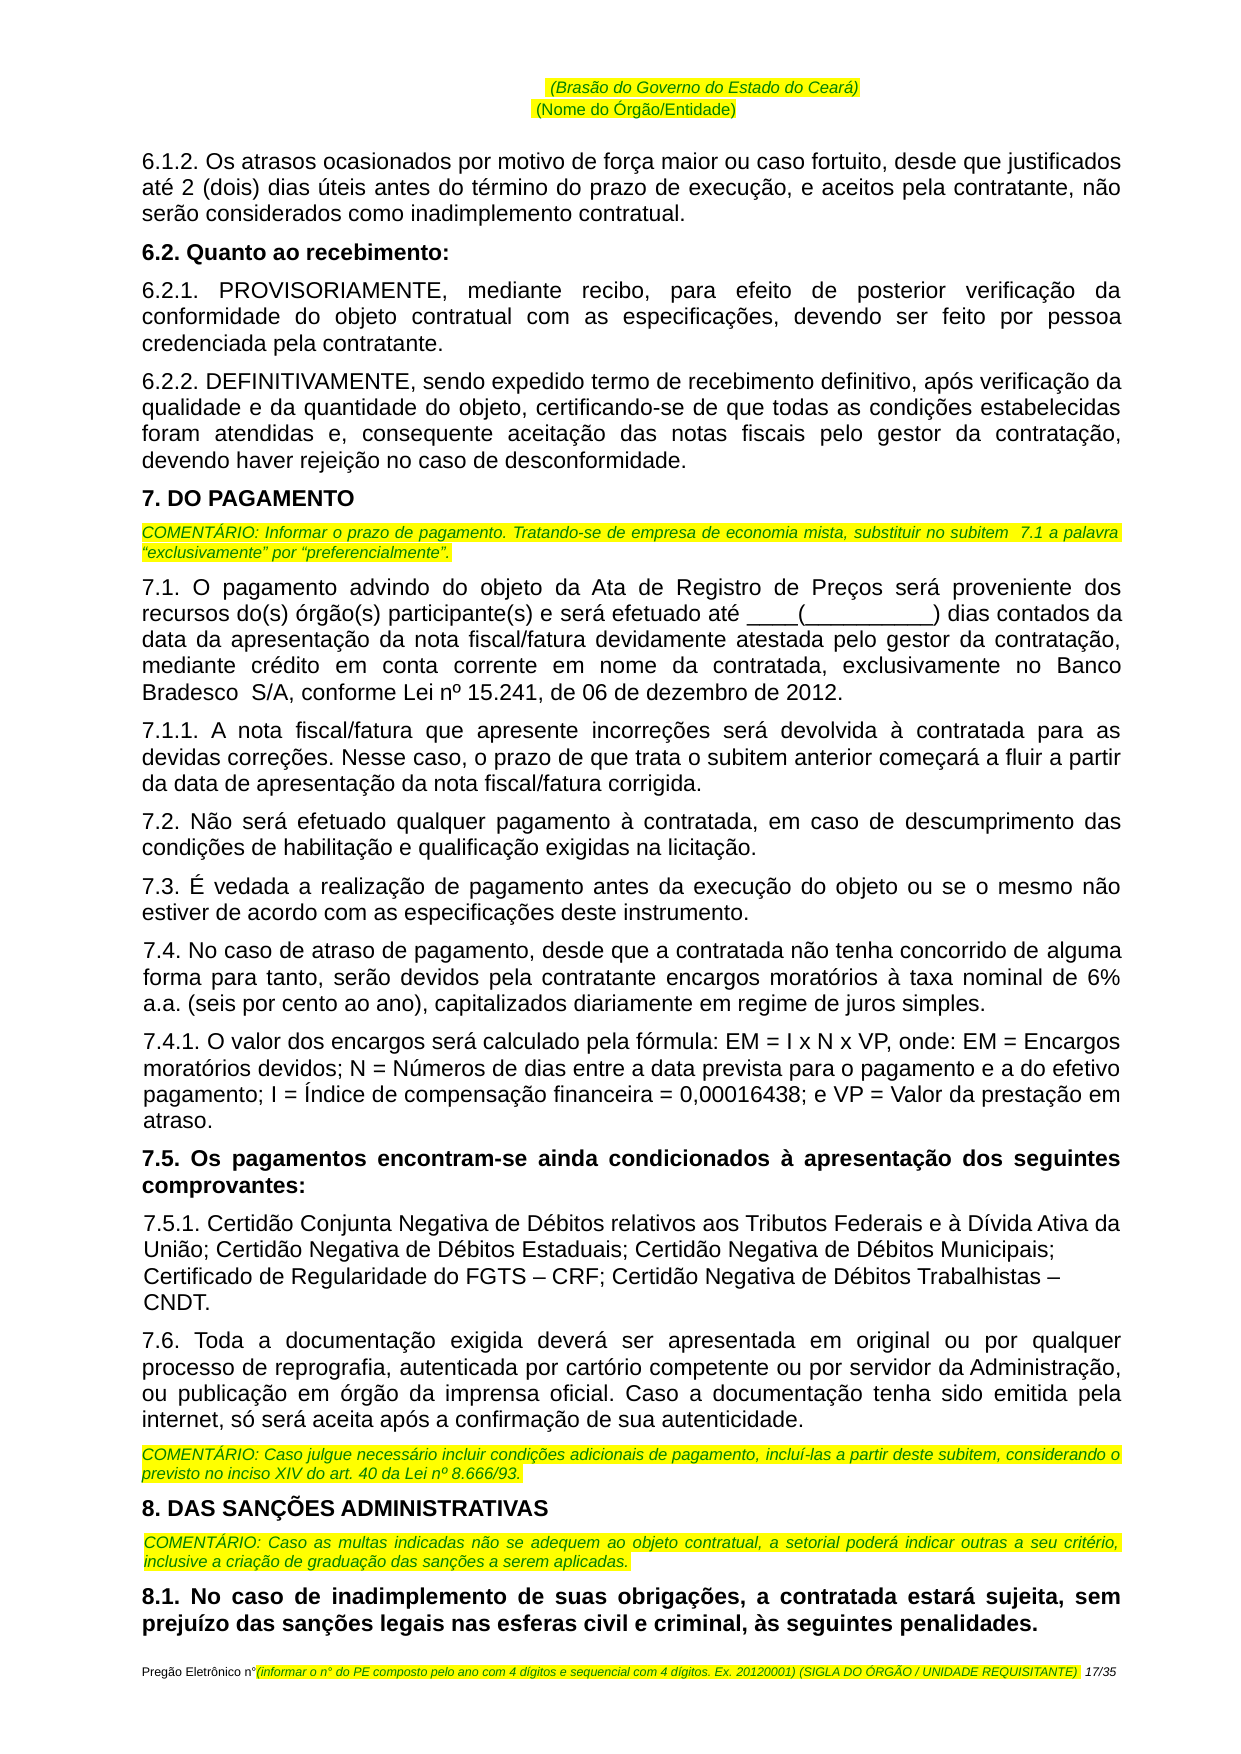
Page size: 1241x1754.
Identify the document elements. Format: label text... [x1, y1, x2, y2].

text 7.1.1. A nota fiscal/fatura que apresente incorreções será devolvida à contratada para as devidas correções. Nesse caso, o prazo de que trata o subitem anterior começará a fluir a partir da data de apresentação da nota fiscal/fatura corrigida. [142, 717, 1122, 796]
text 6.2.1. PROVISORIAMENTE, mediante recibo, para efeito de posterior verificação da conformidade do objeto contratual com as especificações, devendo ser feito por pessoa credenciada pela contratante. [142, 277, 1122, 356]
text 7.2. Não será efetuado qualquer pagamento à contratada, em caso de descumprimento das condições de habilitação e qualificação exigidas na licitação. [142, 808, 1122, 861]
text 7. DO PAGAMENTO [142, 485, 1122, 511]
text 6.1.2. Os atrasos ocasionados por motivo de força maior ou caso fortuito, desde que justificados até 2 (dois) dias úteis antes do término do prazo de execução, e aceitos pela contratante, não serão considerados como inadimplemento contratual. [142, 148, 1122, 227]
text 8. DAS SANÇÕES ADMINISTRATIVAS [142, 1495, 1122, 1521]
text COMENTÁRIO: Informar o prazo de pagamento. Tratando-se de empresa de economia mista, substituir no subitem 7.1 a palavra “exclusivamente” por “preferencialmente”. [142, 523, 1122, 562]
text COMENTÁRIO: Caso as multas indicadas não se adequem ao objeto contratual, a setorial poderá indicar outras a seu critério, inclusive a criação de graduação das sanções a serem aplicadas. [143, 1533, 1122, 1571]
text COMENTÁRIO: Caso julgue necessário incluir condições adicionais de pagamento, incluí-las a partir deste subitem, considerando o previsto no inciso XIV do art. 40 da Lei nº 8.666/93. [142, 1444, 1122, 1483]
text 7.4.1. O valor dos encargos será calculado pela fórmula: EM = I x N x VP, onde: EM = Encargos moratórios devidos; N = Números de dias entre a data prevista para o pagamento e a do efetivo pagamento; I = Índice de compensação financeira = 0,00016438; e VP = Valor da prestação em atraso. [143, 1028, 1122, 1133]
text 6.2. Quanto ao recebimento: [142, 238, 1122, 265]
text 7.6. Toda a documentação exigida deverá ser apresentada em original ou por qualquer processo de reprografia, autenticada por cartório competente ou por servidor da Administração, ou publicação em órgão da imprensa oficial. Caso a documentação tenha sido emitida pela internet, só será aceita após a confirmação de sua autenticidade. [142, 1327, 1122, 1433]
text 7.5. Os pagamentos encontram-se ainda condicionados à apresentação dos seguintes comprovantes: [142, 1145, 1122, 1198]
text 7.5.1. Certidão Conjunta Negativa de Débitos relativos aos Tributos Federais e à Dívida Ativa da União; Certidão Negativa de Débitos Estaduais; Certidão Negativa de Débitos Municipais; Certificado de Regularidade do FGTS – CRF; Certidão Negativa de Débitos Trabalhistas – CNDT. [143, 1210, 1122, 1315]
text 7.4. No caso de atraso de pagamento, desde que a contratada não tenha concorrido de alguma forma para tanto, serão devidos pela contratante encargos moratórios à taxa nominal de 6% a.a. (seis por cento ao ano), capitalizados diariamente em regime de juros simples. [143, 937, 1122, 1016]
text 6.2.2. DEFINITIVAMENTE, sendo expedido termo de recebimento definitivo, após verificação da qualidade e da quantidade do objeto, certificando-se de que todas as condições estabelecidas foram atendidas e, consequente aceitação das notas fiscais pelo gestor da contratação, devendo haver rejeição no caso de desconformidade. [142, 368, 1122, 473]
text 8.1. No caso de inadimplemento de suas obrigações, a contratada estará sujeita, sem prejuízo das sanções legais nas esferas civil e criminal, às seguintes penalidades. [142, 1583, 1122, 1636]
text 7.3. É vedada a realização de pagamento antes da execução do objeto ou se o mesmo não estiver de acordo com as especificações deste instrumento. [142, 873, 1122, 925]
text 7.1. O pagamento advindo do objeto da Ata de Registro de Preços será proveniente dos recursos do(s) órgão(s) participante(s) e será efetuado até ____(__________) dias contados da data da apresentação da nota fiscal/fatura devidamente atestada pelo gestor da contratação, mediante crédito em conta corrente em nome da contratada, exclusivamente no Banco Bradesco S/A, conforme Lei nº 15.241, de 06 de dezembro de 2012. [142, 573, 1122, 705]
